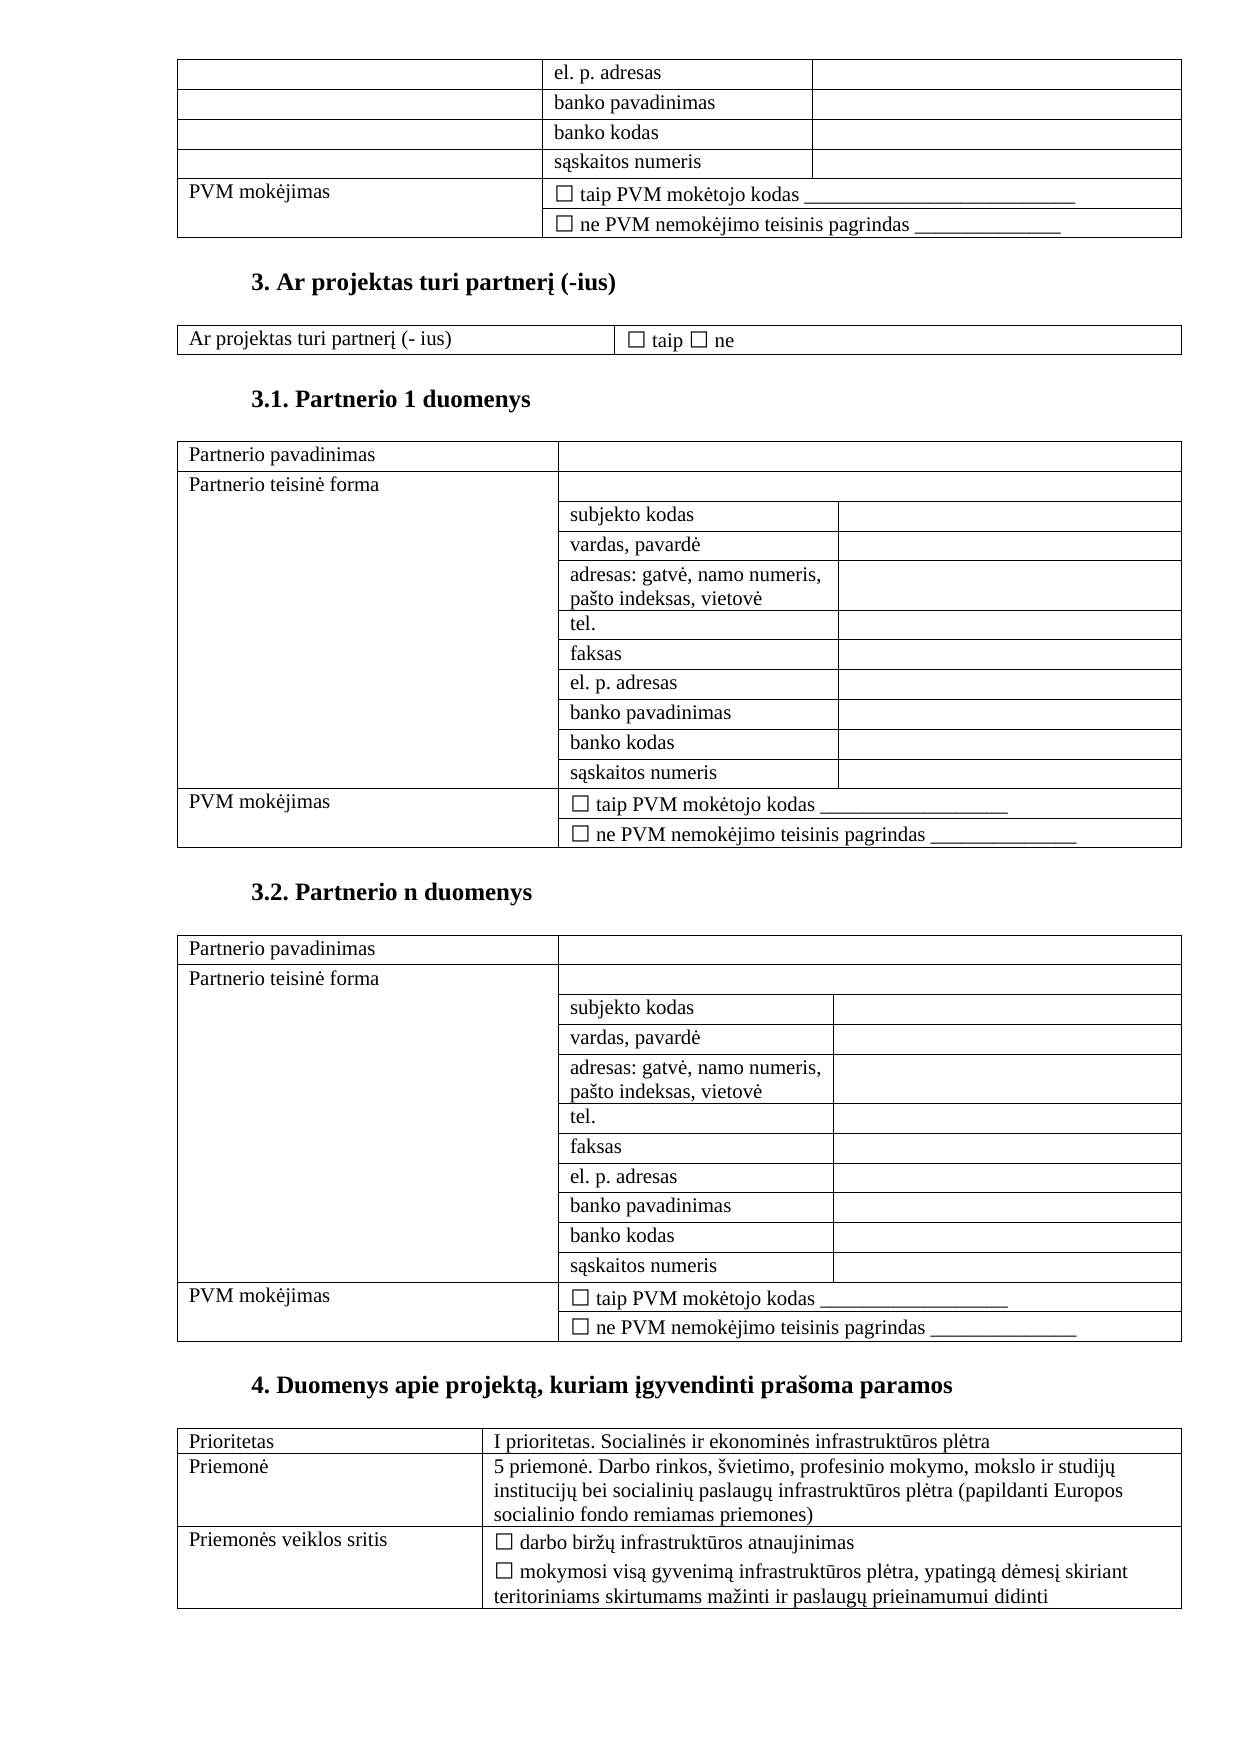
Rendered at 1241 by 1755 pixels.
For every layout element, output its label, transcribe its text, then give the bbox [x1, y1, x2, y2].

table_cell [834, 1134, 1181, 1162]
table_cell [813, 90, 1181, 119]
text 3.1. Partnerio 1 duomenys [177, 384, 1181, 412]
table_cell banko kodas [559, 730, 838, 758]
table_cell el. p. adresas [559, 670, 838, 699]
table_cell [839, 670, 1181, 699]
table_cell [839, 700, 1181, 729]
table_cell [839, 730, 1181, 758]
table_cell sąskaitos numeris [543, 150, 812, 178]
table_header I prioritetas. Socialinės ir ekonominės infrastruktūros plėtra [483, 1429, 1181, 1453]
table_cell el. p. adresas [559, 1164, 833, 1192]
table_cell tel. [559, 1104, 833, 1133]
table_cell faksas [559, 1134, 833, 1162]
table_cell ⬜ ne PVM nemokėjimo teisinis pagrindas ______________ [559, 819, 1181, 847]
table_cell PVM mokėjimas [178, 1283, 558, 1341]
text 3.2. Partnerio n duomenys [177, 877, 1181, 906]
table_cell [839, 760, 1181, 788]
table_cell banko pavadinimas [559, 700, 838, 729]
table_cell Priemonės veiklos sritis [178, 1527, 482, 1608]
table_cell [834, 1223, 1181, 1252]
text 4. Duomenys apie projektą, kuriam įgyvendinti prašoma paramos [177, 1370, 1181, 1399]
table_header Prioritetas [178, 1429, 482, 1453]
table_cell [839, 532, 1181, 560]
table_cell sąskaitos numeris [559, 1253, 833, 1282]
table_cell ⬜ taip PVM mokėtojo kodas __________________ [559, 789, 1181, 818]
table_cell [839, 611, 1181, 639]
table_header [559, 442, 1181, 471]
table_header ⬜ taip ⬜ ne [615, 326, 1181, 354]
table_cell [559, 965, 1181, 994]
table_cell [178, 60, 542, 89]
table_header Ar projektas turi partnerį (- ius) [178, 326, 614, 354]
table_cell 5 priemonė. Darbo rinkos, švietimo, profesinio mokymo, mokslo ir studijų institucijų bei socialinių paslaugų infrastruktūros plėtra (papildanti Europos socialinio fondo remiamas priemones) [483, 1454, 1181, 1526]
text 3. Ar projektas turi partnerį (-ius) [177, 267, 1181, 296]
table_cell banko kodas [559, 1223, 833, 1252]
table_cell [839, 561, 1181, 609]
table_cell [839, 640, 1181, 669]
table_cell [834, 1104, 1181, 1133]
table_cell banko pavadinimas [543, 90, 812, 119]
table_cell [839, 502, 1181, 531]
table_cell ⬜ taip PVM mokėtojo kodas __________________________ [543, 179, 1181, 208]
table_cell tel. [559, 611, 838, 639]
table_cell [834, 995, 1181, 1024]
table_cell [178, 120, 542, 148]
table_cell ⬜ darbo biržų infrastruktūros atnaujinimas ⬜ mokymosi visą gyvenimą infrastruktūros plėtra, ypatingą dėmesį skiriant teritoriniams skirtumams mažinti ir paslaugų prieinamumui didinti [483, 1527, 1181, 1608]
table_cell [834, 1253, 1181, 1282]
table_cell [834, 1055, 1181, 1103]
table_cell sąskaitos numeris [559, 760, 838, 788]
table_cell faksas [559, 640, 838, 669]
table_cell PVM mokėjimas [178, 789, 558, 847]
table_cell subjekto kodas [559, 502, 838, 531]
table_cell ⬜ ne PVM nemokėjimo teisinis pagrindas ______________ [543, 209, 1181, 237]
table_cell PVM mokėjimas [178, 179, 542, 237]
table_cell adresas: gatvė, namo numeris, pašto indeksas, vietovė [559, 561, 838, 609]
table_cell banko pavadinimas [559, 1193, 833, 1222]
table_cell Partnerio teisinė forma [178, 472, 558, 788]
table_header [559, 936, 1181, 964]
table_cell [178, 90, 542, 119]
table_cell [834, 1025, 1181, 1054]
table_cell [559, 472, 1181, 501]
table_cell [813, 120, 1181, 148]
table_cell [813, 150, 1181, 178]
table_cell [813, 60, 1181, 89]
table_cell Priemonė [178, 1454, 482, 1526]
table_header Partnerio pavadinimas [178, 936, 558, 964]
table_cell el. p. adresas [543, 60, 812, 89]
table_cell vardas, pavardė [559, 532, 838, 560]
table_cell subjekto kodas [559, 995, 833, 1024]
table_cell [178, 150, 542, 178]
table_header Partnerio pavadinimas [178, 442, 558, 471]
table_cell Partnerio teisinė forma [178, 965, 558, 1282]
table_cell vardas, pavardė [559, 1025, 833, 1054]
table_cell ⬜ ne PVM nemokėjimo teisinis pagrindas ______________ [559, 1312, 1181, 1341]
table_cell [834, 1164, 1181, 1192]
table_cell ⬜ taip PVM mokėtojo kodas __________________ [559, 1283, 1181, 1311]
table_cell [834, 1193, 1181, 1222]
table_cell adresas: gatvė, namo numeris, pašto indeksas, vietovė [559, 1055, 833, 1103]
table_cell banko kodas [543, 120, 812, 148]
